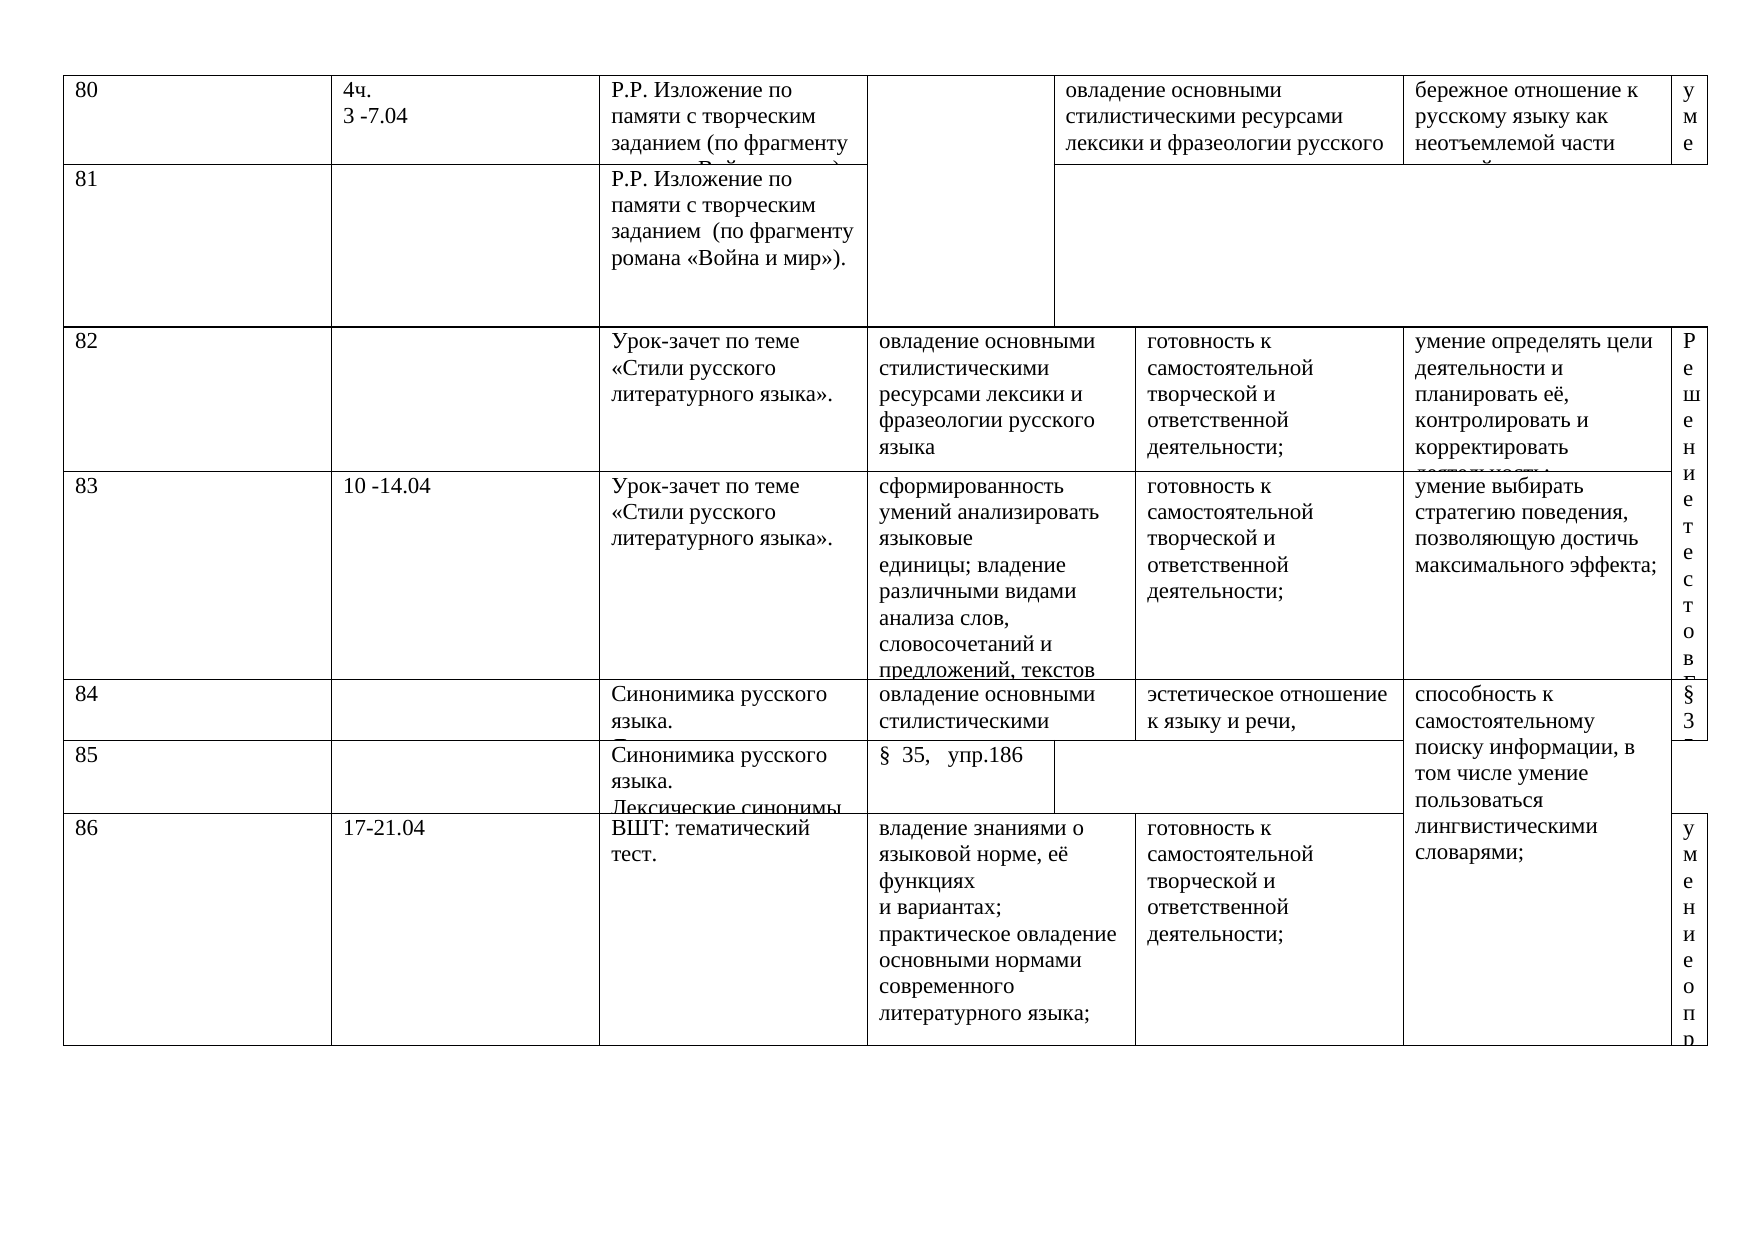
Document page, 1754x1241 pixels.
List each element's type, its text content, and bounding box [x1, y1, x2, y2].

table_cell готовность к самостоятельной творческой и ответственной деятельности; [1136, 814, 1403, 1045]
table_cell готовность к самостоятельной творческой и ответственной деятельности; [1136, 328, 1403, 471]
table_cell [1055, 741, 1403, 813]
table_cell готовность к самостоятельной творческой и ответственной деятельности; [1136, 472, 1403, 679]
table_cell 86 [64, 814, 331, 1045]
table_cell Решение тестов ЕГЭ в режиме онлайн [1672, 328, 1707, 679]
table_cell сформированность умений анализировать языковые единицы; владение различными видами анализа слов, словосочетаний и предложений, текстов разных типов речи; [868, 472, 1135, 679]
table_cell [1055, 165, 1708, 326]
table_cell Урок-зачет по теме «Стили русского литературного языка». [600, 472, 867, 679]
table_cell способность к самостоятельному поиску информации, в том числе умение пользоваться лингвистическими словарями; [1404, 680, 1671, 1045]
table_cell бережное отношение к русскому языку как неотъемлемой части русской культуры, как основе гражданской идентичности; потребность сохранить чистоту русского языка как явления национальной культуры; [1404, 76, 1671, 164]
table_cell эстетическое отношение к языку и речи, осознание ихвыразительных возможностей; [1136, 680, 1403, 740]
table_cell 84 [64, 680, 331, 740]
table_cell 80 [64, 76, 331, 164]
table_cell 17-21.04 [332, 814, 599, 1045]
table_cell умение определять цели деятельности и планировать её, контролировать и корректировать деятельность; [1404, 328, 1671, 471]
table_cell умение определять цели деятельности и планировать её, контролировать и корректировать деятельность; умение выбирать стратегию поведения, позволяющую достичь максимального эффекта [1672, 814, 1707, 1045]
table_cell [1672, 741, 1708, 813]
table_cell овладение основными стилистическими ресурсами лексики и фразеологии русского языка [868, 680, 1135, 740]
table_cell Урок-зачет по теме «Стили русского литературного языка». [600, 328, 867, 471]
table_cell Синонимика русского языка. Лексические синонимы. [600, 680, 867, 740]
table_cell [332, 165, 599, 326]
table_cell 85 [64, 741, 331, 813]
table_cell 83 [64, 472, 331, 679]
table_cell овладение основными стилистическими ресурсами лексики и фразеологии русского языка [1055, 76, 1403, 164]
table_cell 10 -14.04 [332, 472, 599, 679]
table_cell [332, 741, 599, 813]
table_cell 4ч. 3 -7.04 [332, 76, 599, 164]
table_cell § 35, упр.186 [868, 741, 1054, 813]
table_cell Синонимика русского языка. Лексические синонимы [600, 741, 867, 813]
table_cell § 35, упр.184 [1672, 680, 1707, 740]
table_cell [332, 680, 599, 740]
table_cell [332, 328, 599, 471]
table_cell 81 [64, 165, 331, 326]
table_cell владение знаниями о языковой норме, её функциях и вариантах; практическое овладение основными нормами современного литературного языка; [868, 814, 1135, 1045]
table_cell умение выбирать стратегию поведения, позволяющую достичь максимального эффекта; [1404, 472, 1671, 679]
table_cell овладение основными стилистическими ресурсами лексики и фразеологии русского языка [868, 328, 1135, 471]
table_cell ВШТ: тематический тест. [600, 814, 867, 1045]
table_cell Р.Р. Изложение по памяти с творческим заданием (по фрагменту романа «Война и мир»). [600, 165, 867, 326]
table_cell [868, 76, 1054, 326]
table_cell Р.Р. Изложение по памяти с творческим заданием (по фрагменту романа «Война и мир»). [600, 76, 867, 164]
table_cell 82 [64, 328, 331, 471]
